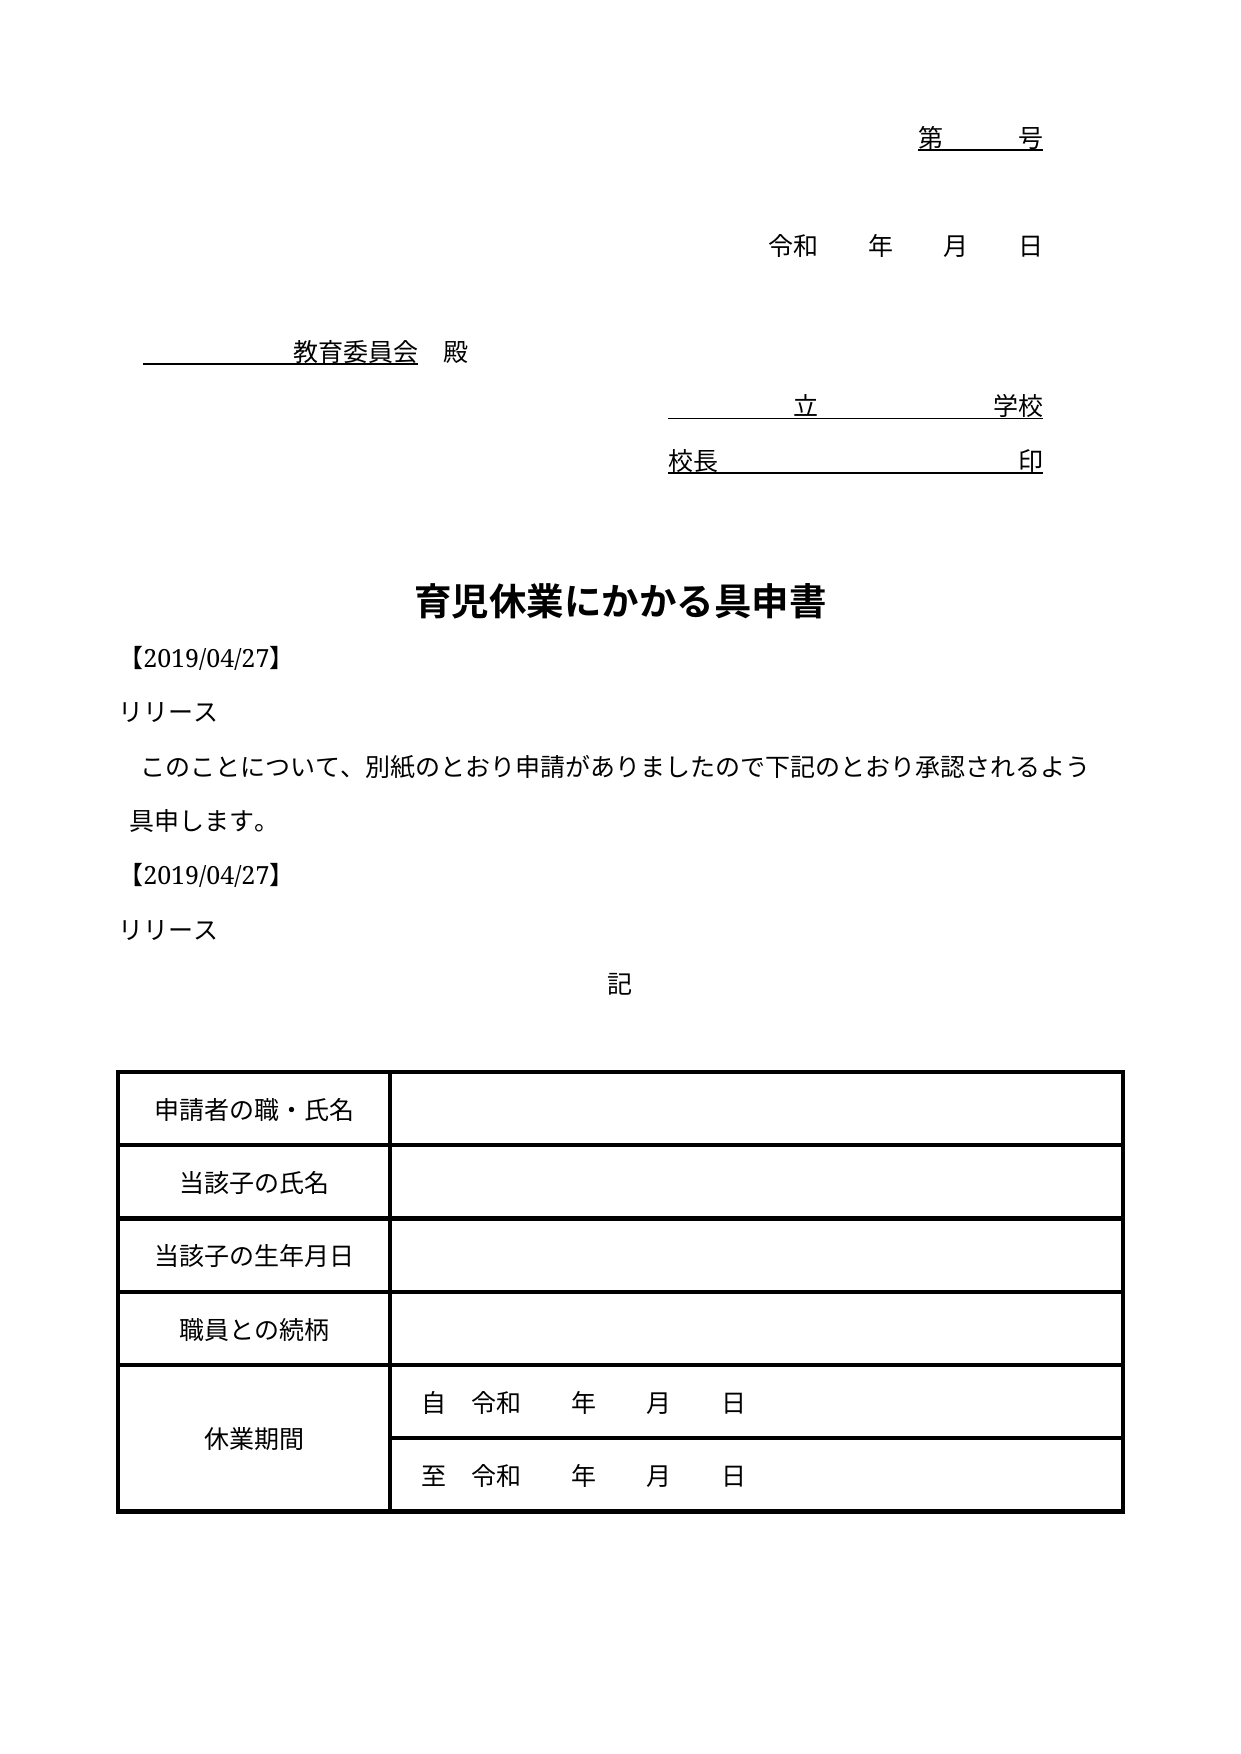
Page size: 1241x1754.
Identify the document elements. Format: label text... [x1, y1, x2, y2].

text 令和 年 月 日 [118, 227, 1122, 263]
table_cell [392, 1221, 1121, 1289]
table_cell 当該子の生年月日 [120, 1221, 388, 1289]
text 教育委員会 殿 [118, 332, 1122, 368]
text このことについて、別紙のとおり申請がありましたので下記のとおり承認されるよう具申します。 [129, 747, 1111, 838]
text 記 [118, 964, 1122, 1001]
table_header [392, 1074, 1121, 1143]
text リリース [118, 910, 1122, 946]
title 育児休業にかかる具申書 [118, 571, 1122, 626]
table_cell 自 令和 年 月 日 [392, 1367, 1121, 1436]
table_cell 職員との続柄 [120, 1294, 388, 1363]
text 第 号 [118, 118, 1122, 154]
text 【2019/04/27】 [118, 638, 1122, 674]
text 校長 印 [118, 441, 1122, 477]
table_header 申請者の職・氏名 [120, 1074, 388, 1143]
table_cell 休業期間 [120, 1367, 388, 1509]
text 立 学校 [118, 387, 1122, 423]
table_cell [392, 1294, 1121, 1363]
table_cell [392, 1147, 1121, 1216]
text 【2019/04/27】 [118, 856, 1122, 892]
table_cell 当該子の氏名 [120, 1147, 388, 1216]
text リリース [118, 693, 1122, 729]
table_cell 至 令和 年 月 日 [392, 1440, 1121, 1509]
